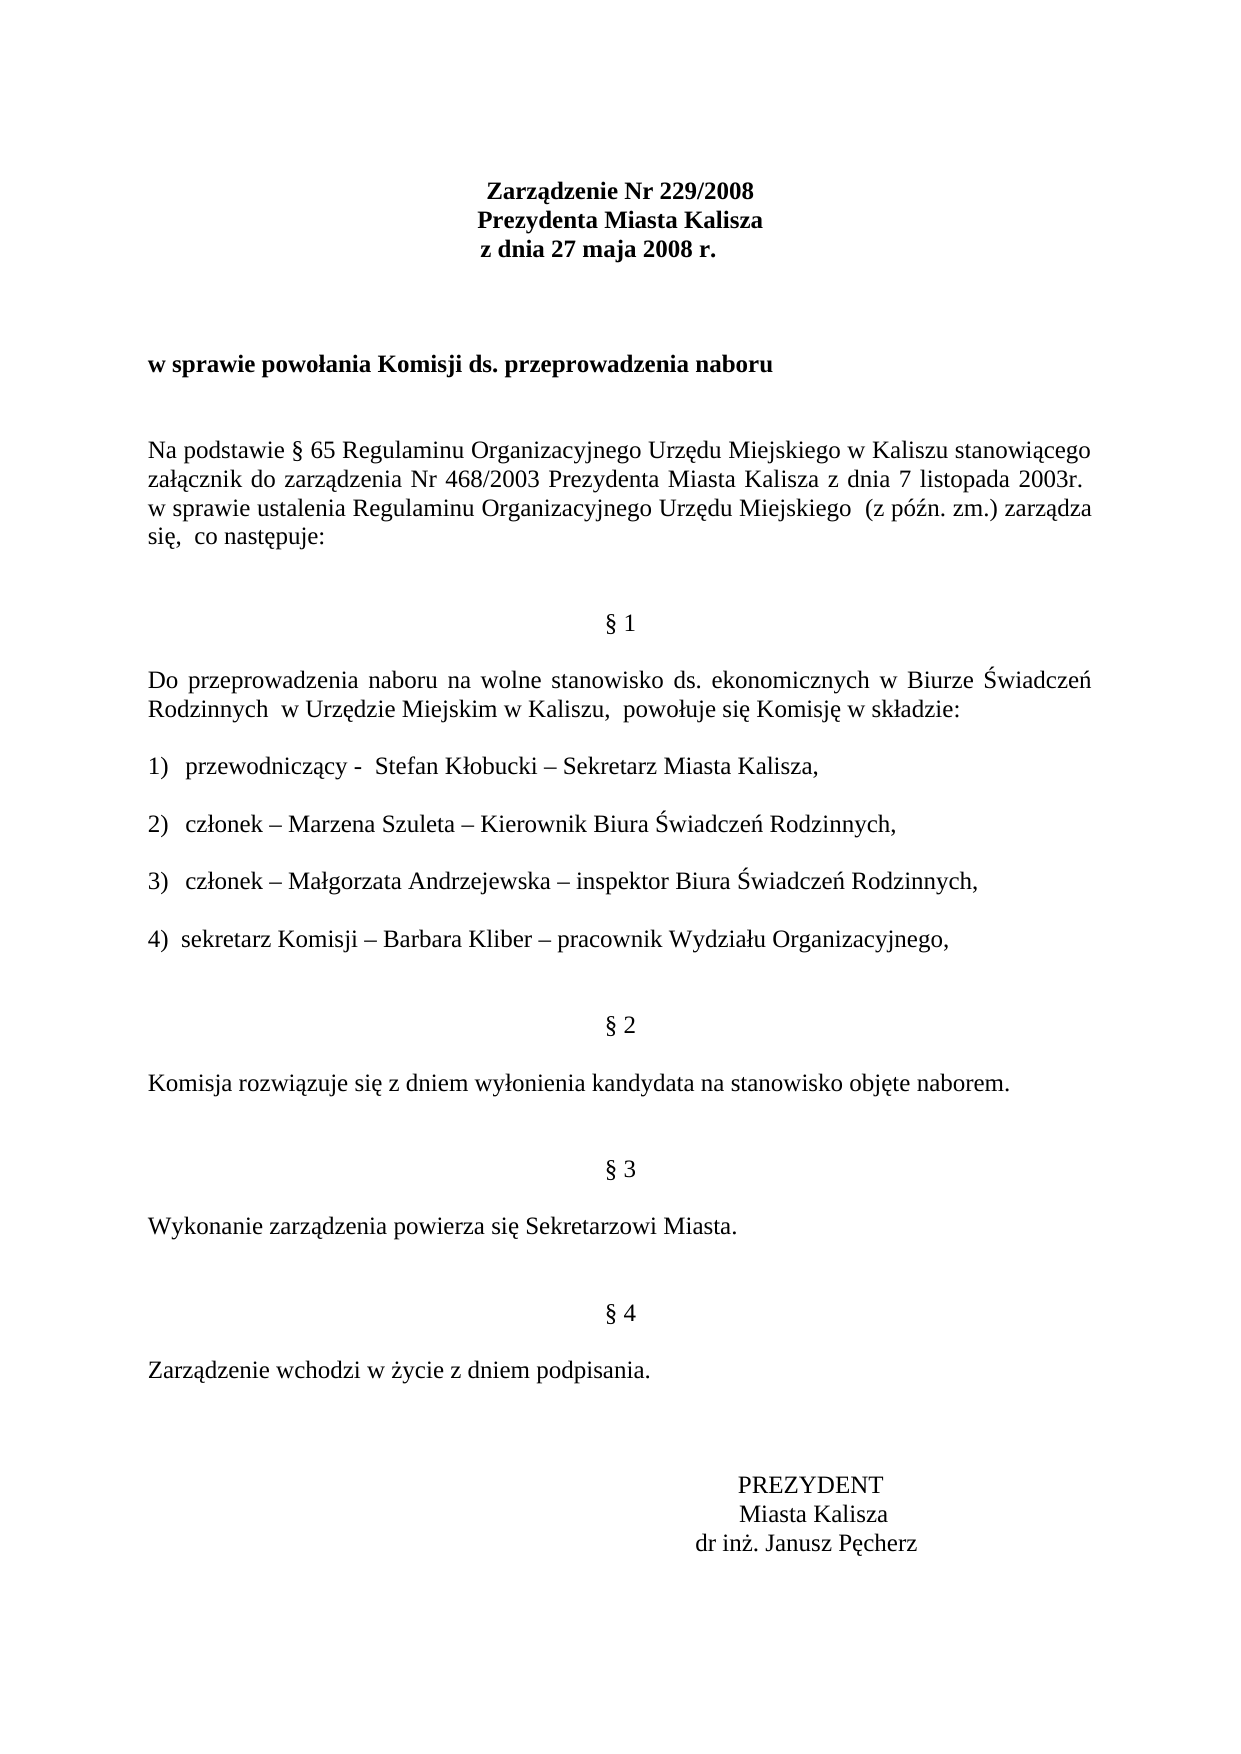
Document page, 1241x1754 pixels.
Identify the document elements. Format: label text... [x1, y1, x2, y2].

list członek – Małgorzata Andrzejewska – inspektor Biura Świadczeń Rodzinnych, [148, 866, 1092, 895]
text Na podstawie § 65 Regulaminu Organizacyjnego Urzędu Miejskiego w Kaliszu stanowiącego załącznik do zarządzenia Nr 468/2003 Prezydenta Miasta Kalisza z dnia 7 listopada 2003r. w sprawie ustalenia Regulaminu Organizacyjnego Urzędu Miejskiego (z późn. zm.) zarządza się, co następuje: [148, 435, 1092, 550]
text Komisja rozwiązuje się z dniem wyłonienia kandydata na stanowisko objęte naborem. [148, 1068, 1092, 1096]
text Prezydenta Miasta Kalisza [148, 205, 1092, 234]
text § 1 [148, 608, 1092, 636]
text z dnia 27 maja 2008 r. [369, 234, 1092, 263]
text w sprawie powołania Komisji ds. przeprowadzenia naboru [148, 349, 1092, 378]
text Miasta Kalisza [148, 1499, 1092, 1528]
list przewodniczący - Stefan Kłobucki – Sekretarz Miasta Kalisza, [148, 751, 1092, 780]
text § 2 [148, 1010, 1092, 1039]
text PREZYDENT [148, 1470, 1092, 1499]
text Do przeprowadzenia naboru na wolne stanowisko ds. ekonomicznych w Biurze Świadczeń Rodzinnych w Urzędzie Miejskim w Kaliszu, powołuje się Komisję w składzie: [148, 665, 1092, 723]
text § 4 [148, 1298, 1092, 1326]
text § 3 [148, 1154, 1092, 1183]
text dr inż. Janusz Pęcherz [148, 1528, 1092, 1556]
text Zarządzenie wchodzi w życie z dniem podpisania. [148, 1355, 1092, 1384]
list członek – Marzena Szuleta – Kierownik Biura Świadczeń Rodzinnych, [148, 809, 1092, 838]
text Zarządzenie Nr 229/2008 [148, 176, 1092, 205]
text Wykonanie zarządzenia powierza się Sekretarzowi Miasta. [148, 1211, 1092, 1240]
text 4) sekretarz Komisji – Barbara Kliber – pracownik Wydziału Organizacyjnego, [148, 924, 1092, 953]
